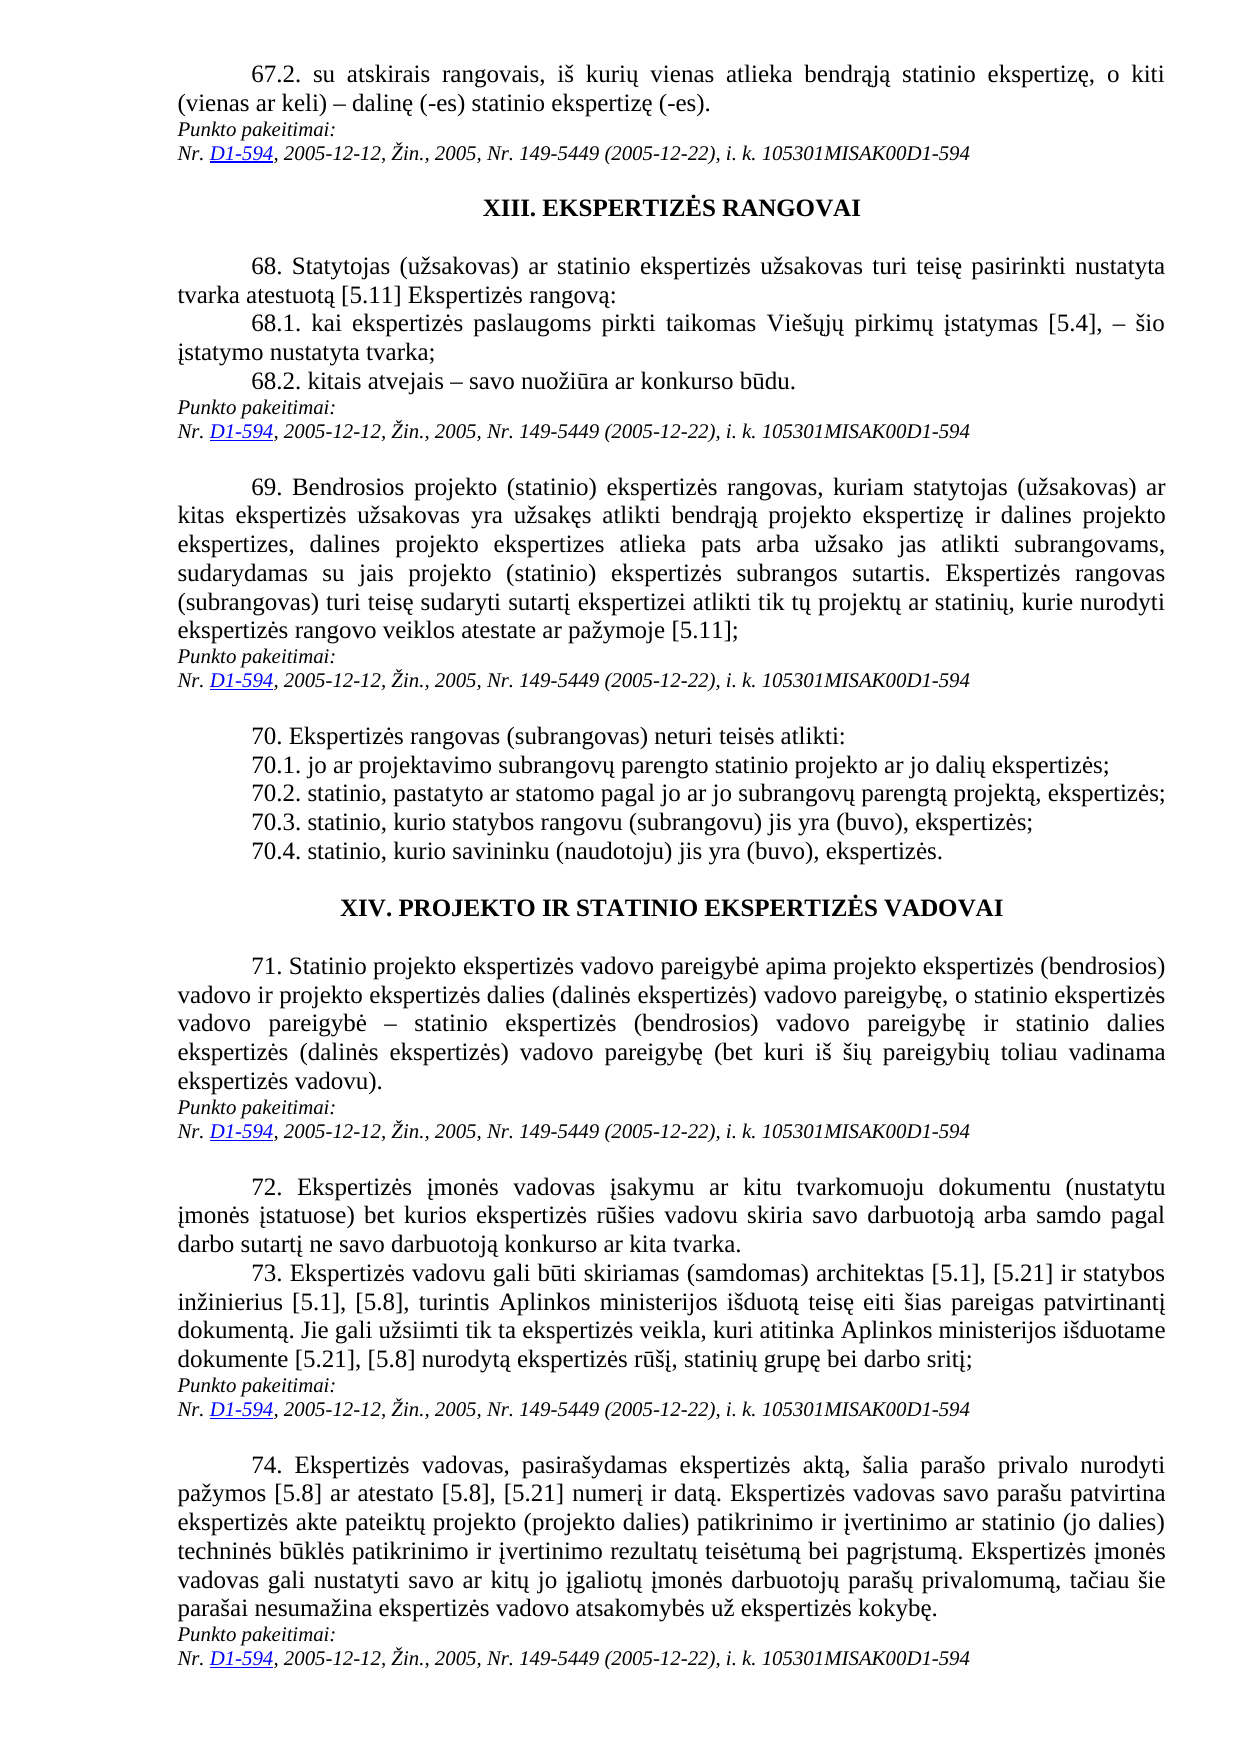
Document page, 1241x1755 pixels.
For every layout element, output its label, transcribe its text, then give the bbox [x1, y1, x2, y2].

text 70.2. statinio, pastatyto ar statomo pagal jo ar jo subrangovų parengtą projektą, ekspertizės; [177, 778, 1166, 807]
text Punkto pakeitimai: [177, 395, 1166, 419]
text 73. Ekspertizės vadovu gali būti skiriamas (samdomas) architektas [5.1], [5.21] ir statybos inžinierius [5.1], [5.8], turintis Aplinkos ministerijos išduotą teisę eiti šias pareigas patvirtinantį dokumentą. Jie gali užsiimti tik ta ekspertizės veikla, kuri atitinka Aplinkos ministerijos išduotame dokumente [5.21], [5.8] nurodytą ekspertizės rūšį, statinių grupę bei darbo sritį; [177, 1258, 1166, 1373]
text Nr. D1-594, 2005-12-12, Žin., 2005, Nr. 149-5449 (2005-12-22), i. k. 105301MISAK00D1-594 [177, 419, 1166, 443]
text 71. Statinio projekto ekspertizės vadovo pareigybė apima projekto ekspertizės (bendrosios) vadovo ir projekto ekspertizės dalies (dalinės ekspertizės) vadovo pareigybę, o statinio ekspertizės vadovo pareigybė – statinio ekspertizės (bendrosios) vadovo pareigybę ir statinio dalies ekspertizės (dalinės ekspertizės) vadovo pareigybę (bet kuri iš šių pareigybių toliau vadinama ekspertizės vadovu). [177, 951, 1166, 1095]
text Punkto pakeitimai: [177, 1095, 1166, 1119]
text 70.1. jo ar projektavimo subrangovų parengto statinio projekto ar jo dalių ekspertizės; [177, 750, 1166, 778]
text Punkto pakeitimai: [177, 1622, 1166, 1646]
text Nr. D1-594, 2005-12-12, Žin., 2005, Nr. 149-5449 (2005-12-22), i. k. 105301MISAK00D1-594 [177, 1119, 1166, 1143]
text XIII. EKSPERTIZĖS RANGOVAI [177, 193, 1166, 222]
text Punkto pakeitimai: [177, 644, 1166, 668]
text Punkto pakeitimai: [177, 117, 1166, 141]
text XIV. PROJEKTO IR STATINIO EKSPERTIZĖS VADOVAI [177, 893, 1166, 922]
text 68. Statytojas (užsakovas) ar statinio ekspertizės užsakovas turi teisę pasirinkti nustatyta tvarka atestuotą [5.11] Ekspertizės rangovą: [177, 251, 1166, 308]
text 67.2. su atskirais rangovais, iš kurių vienas atlieka bendrąją statinio ekspertizę, o kiti (vienas ar keli) – dalinę (-es) statinio ekspertizę (-es). [177, 59, 1166, 117]
text 74. Ekspertizės vadovas, pasirašydamas ekspertizės aktą, šalia parašo privalo nurodyti pažymos [5.8] ar atestato [5.8], [5.21] numerį ir datą. Ekspertizės vadovas savo parašu patvirtina ekspertizės akte pateiktų projekto (projekto dalies) patikrinimo ir įvertinimo ar statinio (jo dalies) techninės būklės patikrinimo ir įvertinimo rezultatų teisėtumą bei pagrįstumą. Ekspertizės įmonės vadovas gali nustatyti savo ar kitų jo įgaliotų įmonės darbuotojų parašų privalomumą, tačiau šie parašai nesumažina ekspertizės vadovo atsakomybės už ekspertizės kokybę. [177, 1450, 1166, 1622]
text 70.3. statinio, kurio statybos rangovu (subrangovu) jis yra (buvo), ekspertizės; [177, 807, 1166, 836]
text 70.4. statinio, kurio savininku (naudotoju) jis yra (buvo), ekspertizės. [177, 836, 1166, 865]
text Nr. D1-594, 2005-12-12, Žin., 2005, Nr. 149-5449 (2005-12-22), i. k. 105301MISAK00D1-594 [177, 1646, 1166, 1670]
text 72. Ekspertizės įmonės vadovas įsakymu ar kitu tvarkomuoju dokumentu (nustatytu įmonės įstatuose) bet kurios ekspertizės rūšies vadovu skiria savo darbuotoją arba samdo pagal darbo sutartį ne savo darbuotoją konkurso ar kita tvarka. [177, 1172, 1166, 1258]
text Nr. D1-594, 2005-12-12, Žin., 2005, Nr. 149-5449 (2005-12-22), i. k. 105301MISAK00D1-594 [177, 1397, 1166, 1421]
text 70. Ekspertizės rangovas (subrangovas) neturi teisės atlikti: [177, 721, 1166, 750]
text 69. Bendrosios projekto (statinio) ekspertizės rangovas, kuriam statytojas (užsakovas) ar kitas ekspertizės užsakovas yra užsakęs atlikti bendrąją projekto ekspertizę ir dalines projekto ekspertizes, dalines projekto ekspertizes atlieka pats arba užsako jas atlikti subrangovams, sudarydamas su jais projekto (statinio) ekspertizės subrangos sutartis. Ekspertizės rangovas (subrangovas) turi teisę sudaryti sutartį ekspertizei atlikti tik tų projektų ar statinių, kurie nurodyti ekspertizės rangovo veiklos atestate ar pažymoje [5.11]; [177, 472, 1166, 644]
text 68.1. kai ekspertizės paslaugoms pirkti taikomas Viešųjų pirkimų įstatymas [5.4], – šio įstatymo nustatyta tvarka; [177, 308, 1166, 366]
text Punkto pakeitimai: [177, 1373, 1166, 1397]
text Nr. D1-594, 2005-12-12, Žin., 2005, Nr. 149-5449 (2005-12-22), i. k. 105301MISAK00D1-594 [177, 668, 1166, 692]
text 68.2. kitais atvejais – savo nuožiūra ar konkurso būdu. [177, 366, 1166, 395]
text Nr. D1-594, 2005-12-12, Žin., 2005, Nr. 149-5449 (2005-12-22), i. k. 105301MISAK00D1-594 [177, 141, 1166, 165]
